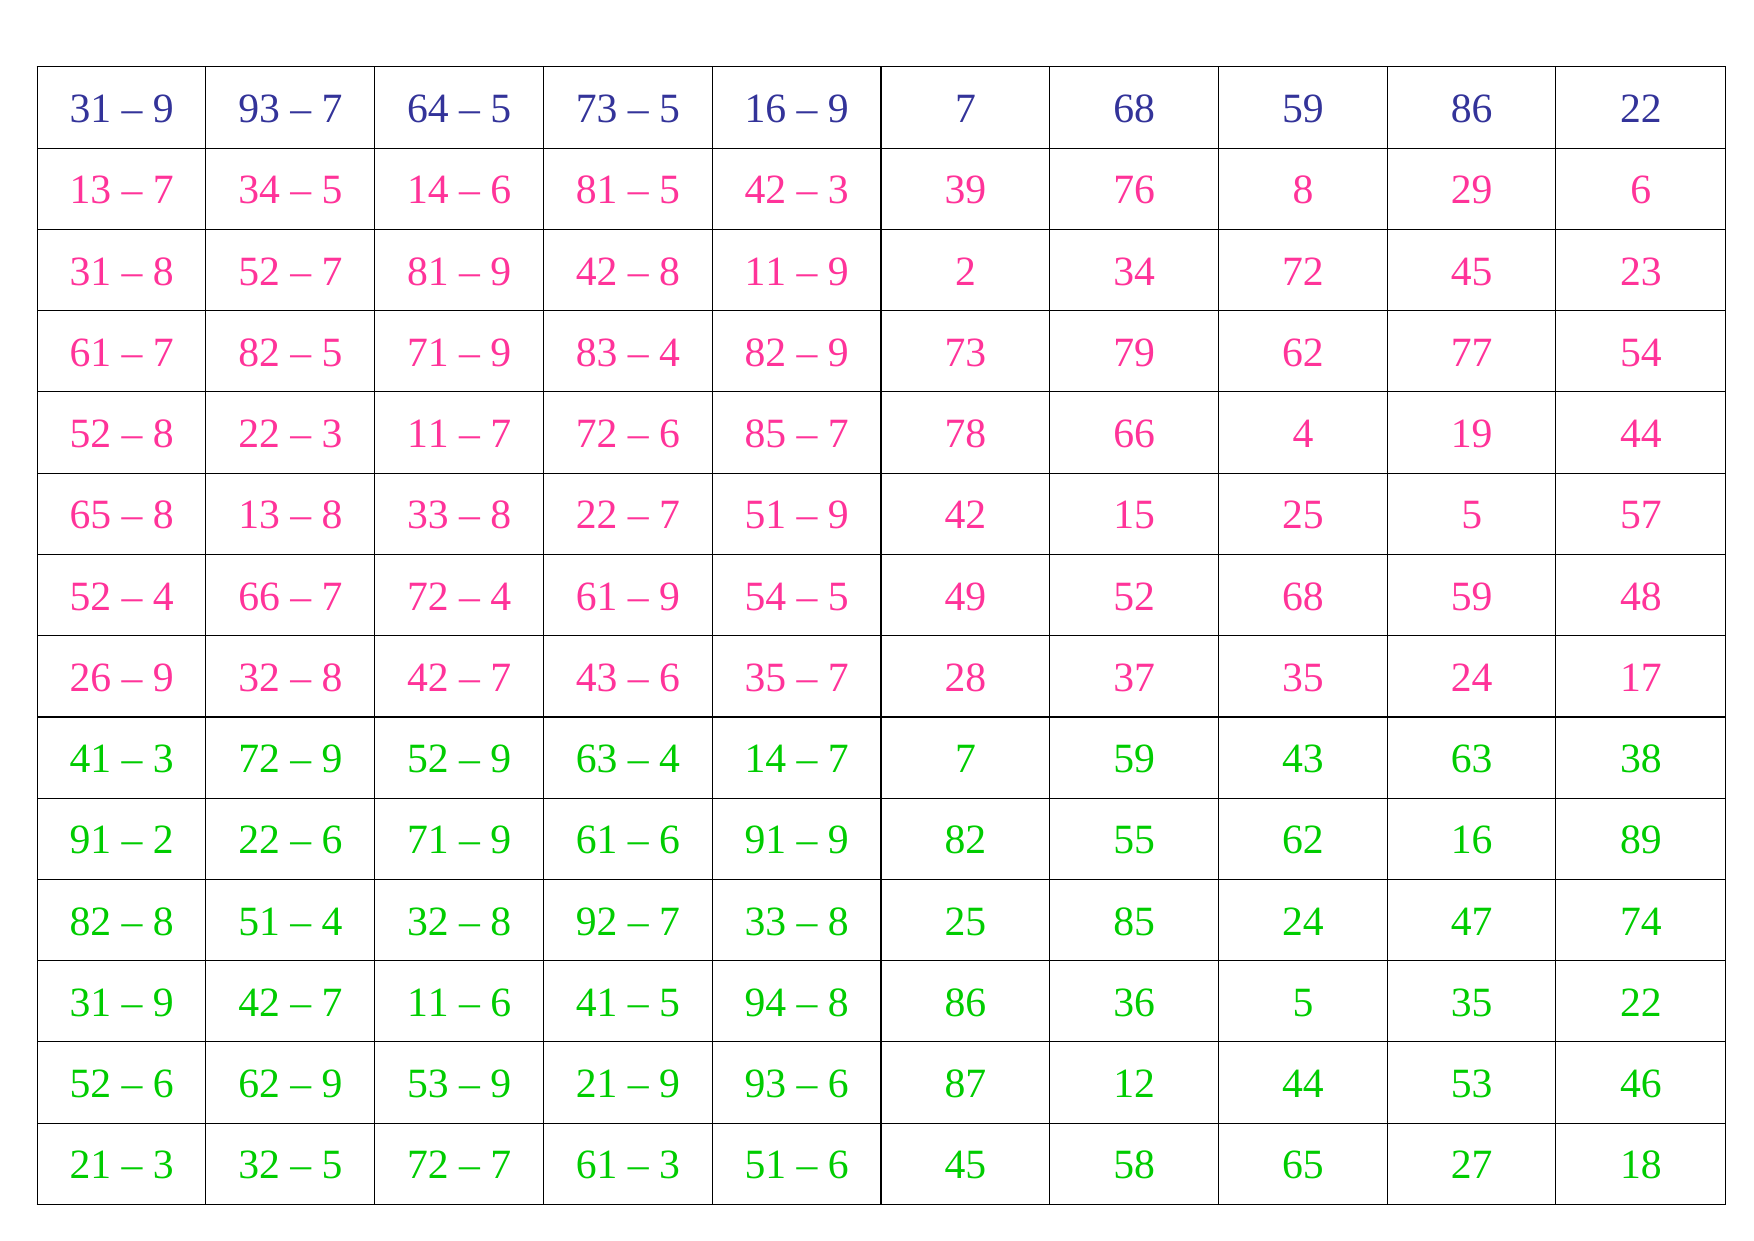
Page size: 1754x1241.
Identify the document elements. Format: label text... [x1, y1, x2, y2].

table_cell 43 – 6 [544, 636, 712, 716]
table_cell 82 – 9 [713, 311, 880, 391]
table_cell 73 [882, 311, 1049, 391]
table_cell 32 – 5 [206, 1124, 374, 1204]
table_cell 15 [1050, 474, 1218, 554]
table_cell 33 – 8 [375, 474, 543, 554]
table_cell 44 [1556, 392, 1725, 472]
table_cell 11 – 7 [375, 392, 543, 472]
table_cell 49 [882, 555, 1049, 635]
table_cell 32 – 8 [206, 636, 374, 716]
table_cell 61 – 6 [544, 799, 712, 879]
table_cell 53 [1388, 1042, 1555, 1122]
table_cell 68 [1219, 555, 1387, 635]
table_cell 22 [1556, 67, 1725, 147]
table_cell 87 [882, 1042, 1049, 1122]
table_cell 82 [882, 799, 1049, 879]
table_cell 91 – 9 [713, 799, 880, 879]
table_cell 22 – 6 [206, 799, 374, 879]
table_cell 52 [1050, 555, 1218, 635]
table_cell 71 – 9 [375, 799, 543, 879]
table_cell 81 – 9 [375, 230, 543, 310]
table_cell 77 [1388, 311, 1555, 391]
table_cell 18 [1556, 1124, 1725, 1204]
table_cell 48 [1556, 555, 1725, 635]
table_cell 92 – 7 [544, 880, 712, 960]
table_cell 41 – 3 [38, 718, 205, 797]
table_cell 59 [1388, 555, 1555, 635]
table_cell 93 – 7 [206, 67, 374, 147]
table_cell 63 [1388, 718, 1555, 797]
table_cell 94 – 8 [713, 961, 880, 1041]
table_cell 45 [882, 1124, 1049, 1204]
table_cell 25 [1219, 474, 1387, 554]
table_cell 4 [1219, 392, 1387, 472]
table_cell 61 – 9 [544, 555, 712, 635]
table_cell 19 [1388, 392, 1555, 472]
table_cell 54 [1556, 311, 1725, 391]
table_cell 34 – 5 [206, 149, 374, 229]
table_cell 51 – 9 [713, 474, 880, 554]
table_cell 23 [1556, 230, 1725, 310]
table_cell 42 – 7 [375, 636, 543, 716]
table_cell 21 – 3 [38, 1124, 205, 1204]
table_cell 81 – 5 [544, 149, 712, 229]
table_cell 42 [882, 474, 1049, 554]
table_cell 34 [1050, 230, 1218, 310]
table_cell 29 [1388, 149, 1555, 229]
table_cell 93 – 6 [713, 1042, 880, 1122]
table_cell 43 [1219, 718, 1387, 797]
table_cell 59 [1050, 718, 1218, 797]
table_cell 86 [1388, 67, 1555, 147]
table_cell 72 – 4 [375, 555, 543, 635]
table_cell 78 [882, 392, 1049, 472]
table_cell 85 [1050, 880, 1218, 960]
table_cell 22 – 3 [206, 392, 374, 472]
table_cell 22 – 7 [544, 474, 712, 554]
table_cell 11 – 6 [375, 961, 543, 1041]
table_cell 45 [1388, 230, 1555, 310]
table_cell 37 [1050, 636, 1218, 716]
table_cell 76 [1050, 149, 1218, 229]
table_cell 72 [1219, 230, 1387, 310]
table_cell 72 – 9 [206, 718, 374, 797]
table_cell 5 [1388, 474, 1555, 554]
table_cell 31 – 9 [38, 961, 205, 1041]
table_cell 16 [1388, 799, 1555, 879]
table_cell 42 – 3 [713, 149, 880, 229]
table_cell 64 – 5 [375, 67, 543, 147]
table_cell 61 – 7 [38, 311, 205, 391]
table_cell 6 [1556, 149, 1725, 229]
table_cell 14 – 6 [375, 149, 543, 229]
table_cell 31 – 9 [38, 67, 205, 147]
table_cell 59 [1219, 67, 1387, 147]
table_cell 44 [1219, 1042, 1387, 1122]
table_cell 27 [1388, 1124, 1555, 1204]
table_cell 52 – 7 [206, 230, 374, 310]
table_cell 86 [882, 961, 1049, 1041]
table_cell 82 – 8 [38, 880, 205, 960]
table_cell 35 [1388, 961, 1555, 1041]
table_cell 17 [1556, 636, 1725, 716]
table_cell 52 – 8 [38, 392, 205, 472]
table_cell 42 – 7 [206, 961, 374, 1041]
table_cell 65 – 8 [38, 474, 205, 554]
table_cell 22 [1556, 961, 1725, 1041]
table_cell 31 – 8 [38, 230, 205, 310]
table_cell 57 [1556, 474, 1725, 554]
table_cell 52 – 9 [375, 718, 543, 797]
table_cell 55 [1050, 799, 1218, 879]
table_cell 58 [1050, 1124, 1218, 1204]
table_cell 16 – 9 [713, 67, 880, 147]
table_cell 7 [882, 67, 1049, 147]
table_cell 42 – 8 [544, 230, 712, 310]
table_cell 72 – 6 [544, 392, 712, 472]
table_cell 2 [882, 230, 1049, 310]
table_cell 65 [1219, 1124, 1387, 1204]
table_cell 21 – 9 [544, 1042, 712, 1122]
table_cell 33 – 8 [713, 880, 880, 960]
table_cell 25 [882, 880, 1049, 960]
table_cell 11 – 9 [713, 230, 880, 310]
table_cell 51 – 4 [206, 880, 374, 960]
table_cell 85 – 7 [713, 392, 880, 472]
table_cell 35 – 7 [713, 636, 880, 716]
table_cell 51 – 6 [713, 1124, 880, 1204]
table_cell 26 – 9 [38, 636, 205, 716]
table_cell 28 [882, 636, 1049, 716]
table_cell 13 – 8 [206, 474, 374, 554]
table_cell 63 – 4 [544, 718, 712, 797]
table_cell 72 – 7 [375, 1124, 543, 1204]
table_cell 89 [1556, 799, 1725, 879]
table_cell 7 [882, 718, 1049, 797]
table_cell 83 – 4 [544, 311, 712, 391]
table_cell 73 – 5 [544, 67, 712, 147]
table_cell 74 [1556, 880, 1725, 960]
table_cell 52 – 6 [38, 1042, 205, 1122]
table_cell 32 – 8 [375, 880, 543, 960]
table_cell 14 – 7 [713, 718, 880, 797]
table_cell 62 – 9 [206, 1042, 374, 1122]
table_cell 47 [1388, 880, 1555, 960]
table_cell 66 – 7 [206, 555, 374, 635]
table_cell 62 [1219, 311, 1387, 391]
table_cell 39 [882, 149, 1049, 229]
table_cell 5 [1219, 961, 1387, 1041]
table_cell 61 – 3 [544, 1124, 712, 1204]
table_cell 62 [1219, 799, 1387, 879]
table_cell 53 – 9 [375, 1042, 543, 1122]
table_cell 52 – 4 [38, 555, 205, 635]
table_cell 38 [1556, 718, 1725, 797]
table_cell 24 [1388, 636, 1555, 716]
table_cell 82 – 5 [206, 311, 374, 391]
table_cell 36 [1050, 961, 1218, 1041]
table_cell 8 [1219, 149, 1387, 229]
table_cell 66 [1050, 392, 1218, 472]
table_cell 13 – 7 [38, 149, 205, 229]
table_cell 24 [1219, 880, 1387, 960]
table_cell 54 – 5 [713, 555, 880, 635]
table_cell 68 [1050, 67, 1218, 147]
table_cell 12 [1050, 1042, 1218, 1122]
table_cell 41 – 5 [544, 961, 712, 1041]
table_cell 46 [1556, 1042, 1725, 1122]
table_cell 79 [1050, 311, 1218, 391]
table_cell 91 – 2 [38, 799, 205, 879]
table_cell 71 – 9 [375, 311, 543, 391]
table_cell 35 [1219, 636, 1387, 716]
